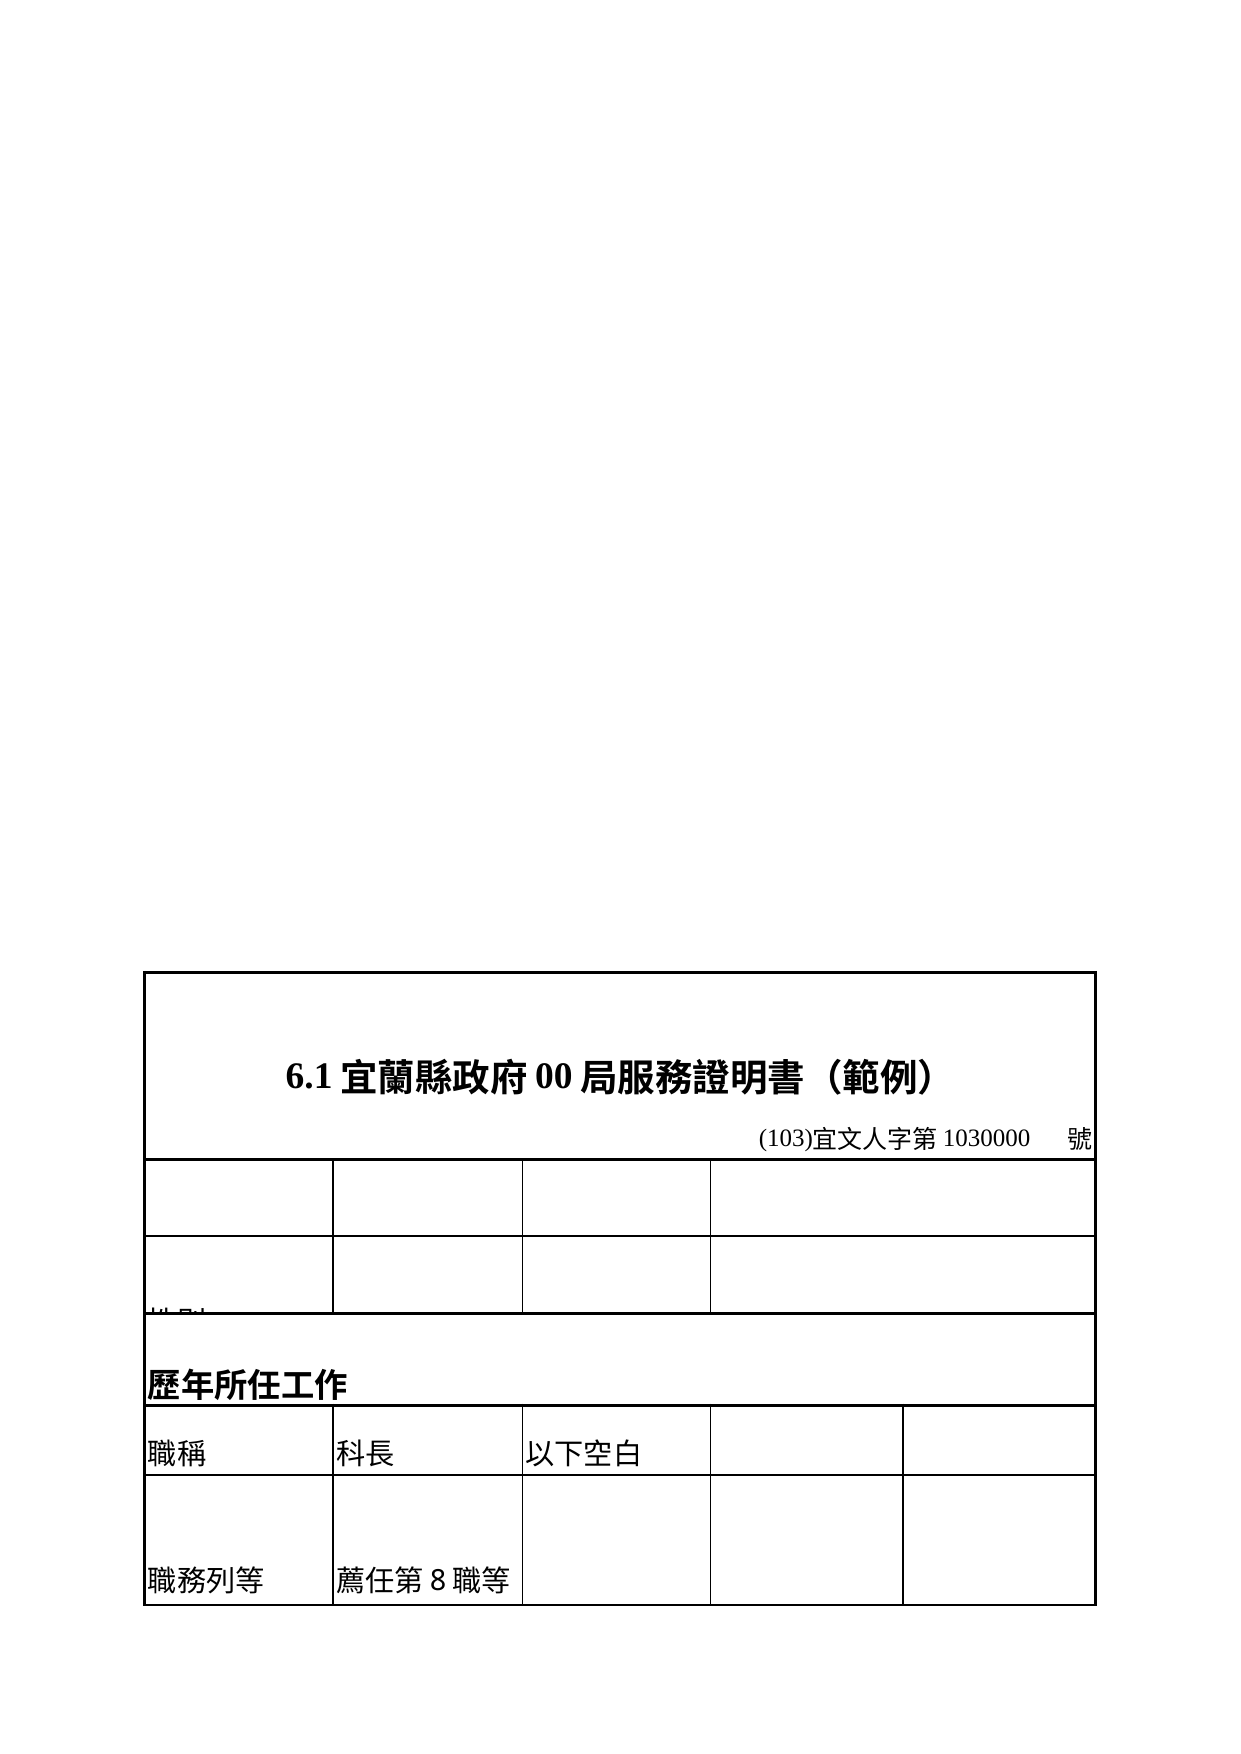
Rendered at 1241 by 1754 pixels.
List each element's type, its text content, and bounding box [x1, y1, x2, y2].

table_cell 以下空白 [523, 1407, 710, 1474]
table_cell 民國00年00月00日 [711, 1237, 1094, 1312]
table_cell 性別 [146, 1237, 332, 1312]
table_cell 出生年月日 [523, 1237, 710, 1312]
table_cell [904, 1476, 1094, 1604]
table_cell [711, 1476, 902, 1604]
table_cell 姓名 [146, 1161, 332, 1235]
table_cell 身分證統一編號 [523, 1161, 710, 1235]
table_cell [904, 1407, 1094, 1474]
table_cell 科長 [334, 1407, 522, 1474]
table_cell 職稱 [146, 1407, 332, 1474]
table_cell ○○○ [334, 1161, 522, 1235]
table_cell [711, 1407, 902, 1474]
table_header 6.1宜蘭縣政府00局服務證明書（範例） [146, 974, 1094, 1096]
table_cell 男 [334, 1237, 522, 1312]
table_cell (103)宜文人字第1030000 號 [146, 1096, 1094, 1158]
table_cell A000000000 [711, 1161, 1094, 1235]
table_cell [523, 1476, 710, 1604]
table_cell 職務列等 [146, 1476, 332, 1604]
table_cell 歷年所任工作 [146, 1315, 1094, 1403]
table_cell 薦任第8職等 [334, 1476, 522, 1604]
